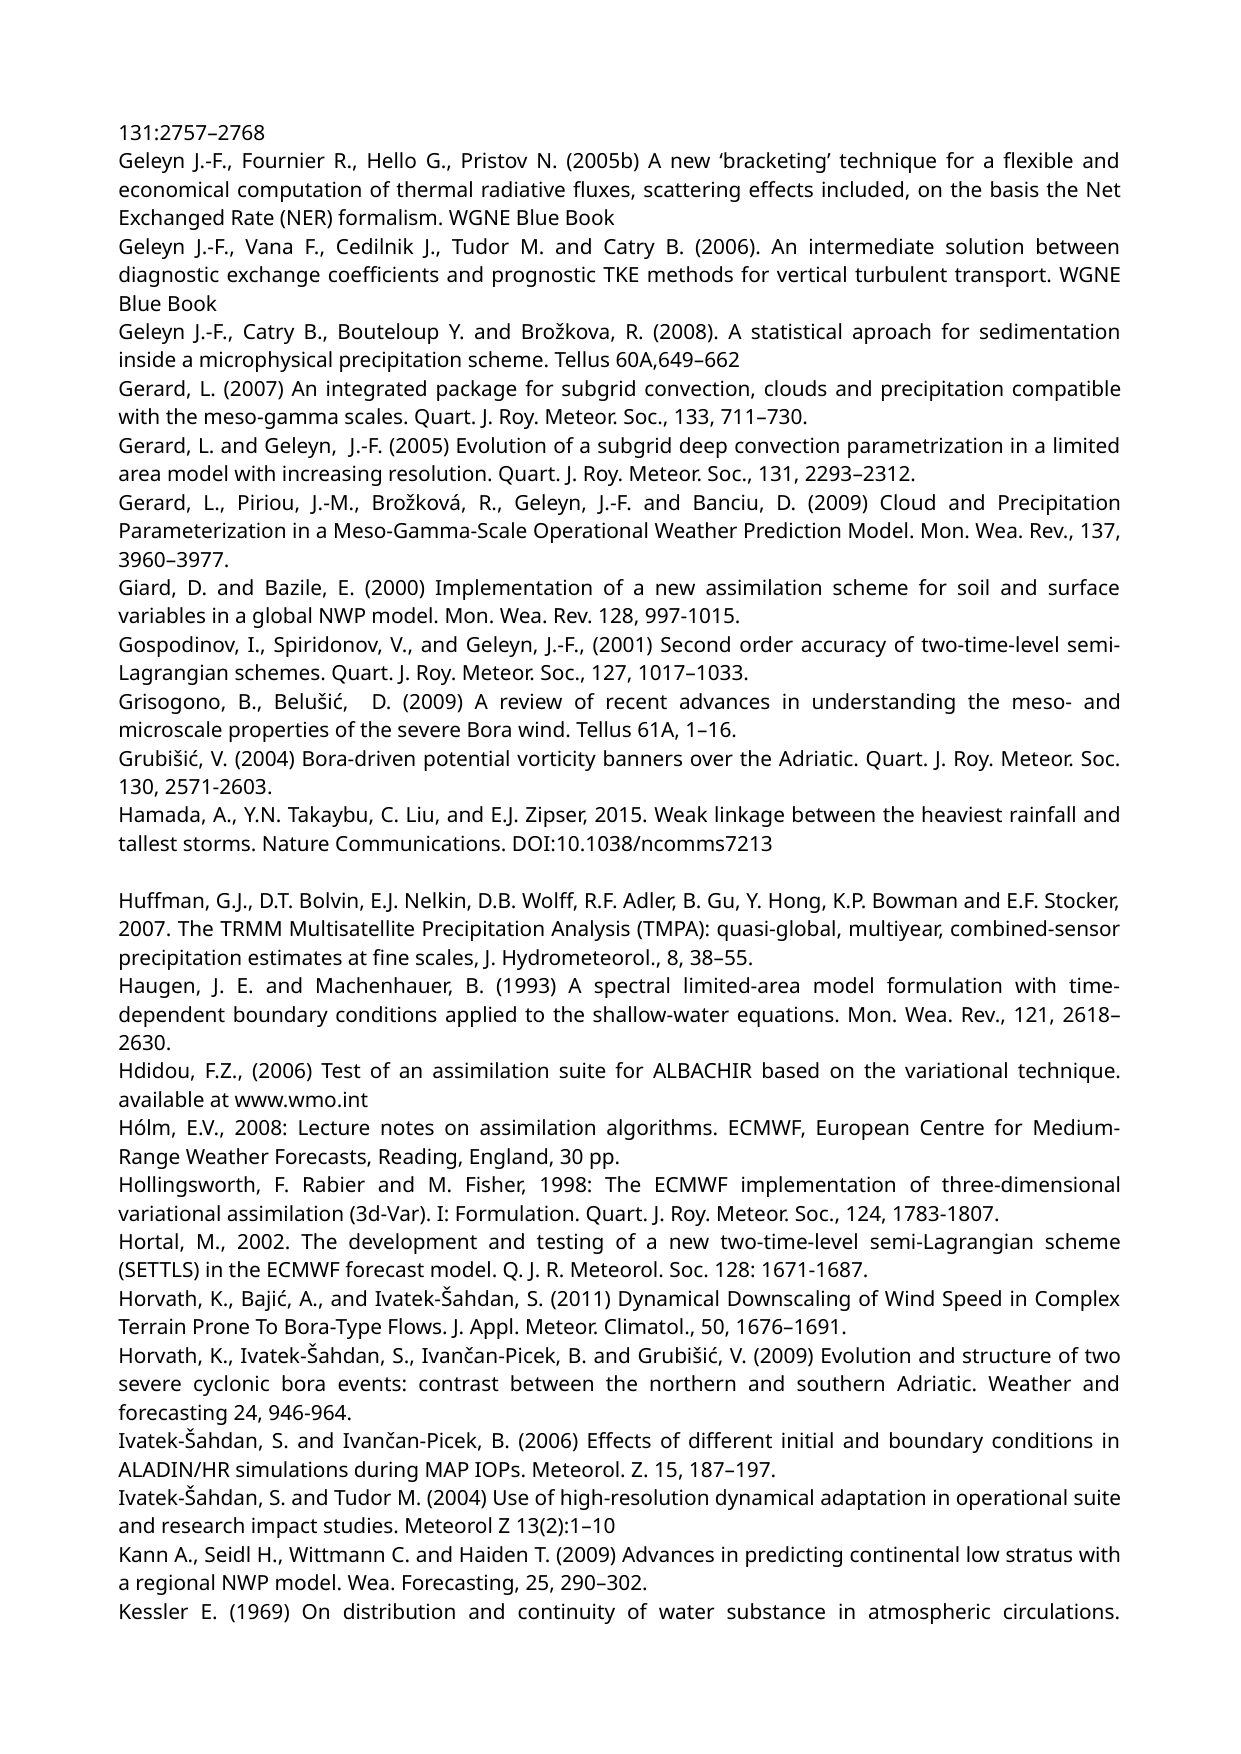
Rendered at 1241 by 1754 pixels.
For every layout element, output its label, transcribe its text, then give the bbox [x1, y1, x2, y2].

text Haugen, J. E. and Machenhauer, B. (1993) A spectral limited-area model formulation with time-dependent boundary conditions applied to the shallow-water equations. Mon. Wea. Rev., 121, 2618–2630. [118, 971, 1122, 1057]
text Horvath, K., Ivatek-Šahdan, S., Ivančan-Picek, B. and Grubišić, V. (2009) Evolution and structure of two severe cyclonic bora events: contrast between the northern and southern Adriatic. Weather and forecasting 24, 946-964. [118, 1341, 1122, 1426]
text Grubišić, V. (2004) Bora-driven potential vorticity banners over the Adriatic. Quart. J. Roy. Meteor. Soc. 130, 2571-2603. [118, 744, 1122, 801]
text Geleyn J.-F., Fournier R., Hello G., Pristov N. (2005b) A new ‘bracketing’ technique for a flexible and economical computation of thermal radiative fluxes, scattering effects included, on the basis the Net Exchanged Rate (NER) formalism. WGNE Blue Book [118, 147, 1122, 232]
text Gerard, L. (2007) An integrated package for subgrid convection, clouds and precipitation compatible with the meso-gamma scales. Quart. J. Roy. Meteor. Soc., 133, 711–730. [118, 374, 1122, 431]
text Hólm, E.V., 2008: Lecture notes on assimilation algorithms. ECMWF, European Centre for Medium-Range Weather Forecasts, Reading, England, 30 pp. [118, 1113, 1122, 1170]
text Ivatek-Šahdan, S. and Tudor M. (2004) Use of high-resolution dynamical adaptation in operational suite and research impact studies. Meteorol Z 13(2):1–10 [118, 1483, 1122, 1540]
text 131:2757–2768 [118, 118, 1122, 147]
text Kann A., Seidl H., Wittmann C. and Haiden T. (2009) Advances in predicting continental low stratus with a regional NWP model. Wea. Forecasting, 25, 290–302. [118, 1540, 1122, 1597]
text Hdidou, F.Z., (2006) Test of an assimilation suite for ALBACHIR based on the variational technique. available at www.wmo.int [118, 1057, 1122, 1113]
text Hollingsworth, F. Rabier and M. Fisher, 1998: The ECMWF implementation of three-dimensional variational assimilation (3d-Var). I: Formulation. Quart. J. Roy. Meteor. Soc., 124, 1783-1807. [118, 1170, 1122, 1227]
text Gerard, L., Piriou, J.-M., Brožková, R., Geleyn, J.-F. and Banciu, D. (2009) Cloud and Precipitation Parameterization in a Meso-Gamma-Scale Operational Weather Prediction Model. Mon. Wea. Rev., 137, 3960–3977. [118, 488, 1122, 573]
text Grisogono, B., Belušić, D. (2009) A review of recent advances in understanding the meso- and microscale properties of the severe Bora wind. Tellus 61A, 1–16. [118, 687, 1122, 744]
text Geleyn J.-F., Catry B., Bouteloup Y. and Brožkova, R. (2008). A statistical aproach for sedimentation inside a microphysical precipitation scheme. Tellus 60A,649–662 [118, 317, 1122, 374]
text Ivatek-Šahdan, S. and Ivančan-Picek, B. (2006) Effects of different initial and boundary conditions in ALADIN/HR simulations during MAP IOPs. Meteorol. Z. 15, 187–197. [118, 1426, 1122, 1483]
text Hamada, A., Y.N. Takaybu, C. Liu, and E.J. Zipser, 2015. Weak linkage between the heaviest rainfall and tallest storms. Nature Communications. DOI:10.1038/ncomms7213 [118, 801, 1122, 857]
text Huffman, G.J., D.T. Bolvin, E.J. Nelkin, D.B. Wolff, R.F. Adler, B. Gu, Y. Hong, K.P. Bowman and E.F. Stocker, 2007. The TRMM Multisatellite Precipitation Analysis (TMPA): quasi-global, multiyear, combined-sensor precipitation estimates at fine scales, J. Hydrometeorol., 8, 38–55. [118, 886, 1122, 971]
text Gerard, L. and Geleyn, J.-F. (2005) Evolution of a subgrid deep convection parametrization in a limited area model with increasing resolution. Quart. J. Roy. Meteor. Soc., 131, 2293–2312. [118, 431, 1122, 488]
text Geleyn J.-F., Vana F., Cedilnik J., Tudor M. and Catry B. (2006). An intermediate solution between diagnostic exchange coefficients and prognostic TKE methods for vertical turbulent transport. WGNE Blue Book [118, 232, 1122, 317]
text Gospodinov, I., Spiridonov, V., and Geleyn, J.-F., (2001) Second order accuracy of two-time-level semi-Lagrangian schemes. Quart. J. Roy. Meteor. Soc., 127, 1017–1033. [118, 630, 1122, 687]
text Horvath, K., Bajić, A., and Ivatek-Šahdan, S. (2011) Dynamical Downscaling of Wind Speed in Complex Terrain Prone To Bora-Type Flows. J. Appl. Meteor. Climatol., 50, 1676–1691. [118, 1284, 1122, 1341]
text Kessler E. (1969) On distribution and continuity of water substance in atmospheric circulations. [118, 1597, 1122, 1625]
text Hortal, M., 2002. The development and testing of a new two-time-level semi-Lagrangian scheme (SETTLS) in the ECMWF forecast model. Q. J. R. Meteorol. Soc. 128: 1671-1687. [118, 1227, 1122, 1284]
text Giard, D. and Bazile, E. (2000) Implementation of a new assimilation scheme for soil and surface variables in a global NWP model. Mon. Wea. Rev. 128, 997-1015. [118, 573, 1122, 630]
